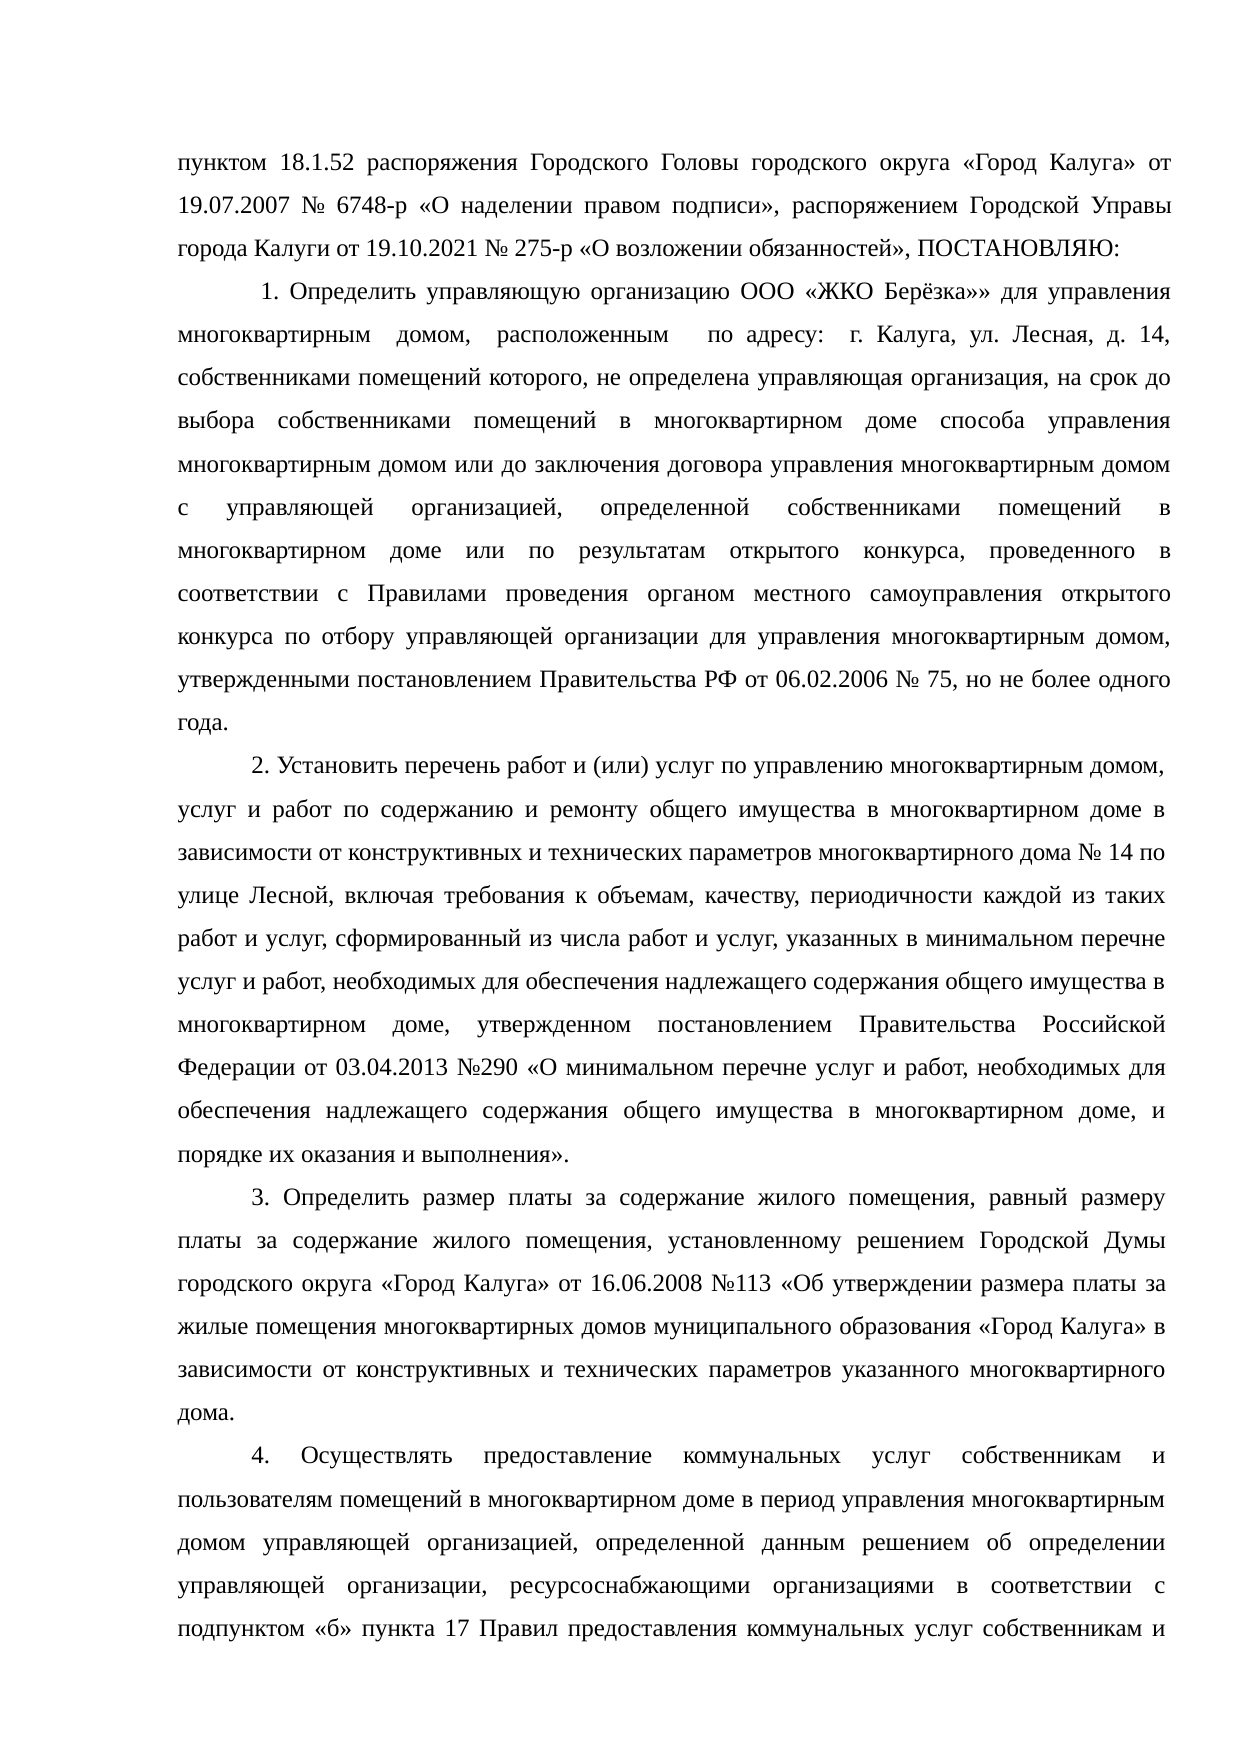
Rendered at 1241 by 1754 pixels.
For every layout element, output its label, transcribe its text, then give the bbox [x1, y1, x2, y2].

text 1. Определить управляющую организацию ООО «ЖКО Берёзка»» для управления многоквартирным домом, расположенным по адресу: г. Калуга, ул. Лесная, д. 14, собственниками помещений которого, не определена управляющая организация, на срок до выбора собственниками помещений в многоквартирном доме способа управления многоквартирным домом или до заключения договора управления многоквартирным домом с управляющей организацией, определенной собственниками помещений в многоквартирном доме или по результатам открытого конкурса, проведенного в соответствии с Правилами проведения органом местного самоуправления открытого конкурса по отбору управляющей организации для управления многоквартирным домом, утвержденными постановлением Правительства РФ от 06.02.2006 № 75, но не более одного года. [177, 276, 1172, 736]
text 2. Установить перечень работ и (или) услуг по управлению многоквартирным домом, услуг и работ по содержанию и ремонту общего имущества в многоквартирном доме в зависимости от конструктивных и технических параметров многоквартирного дома № 14 по улице Лесной, включая требования к объемам, качеству, периодичности каждой из таких работ и услуг, сформированный из числа работ и услуг, указанных в минимальном перечне услуг и работ, необходимых для обеспечения надлежащего содержания общего имущества в многоквартирном доме, утвержденном постановлением Правительства Российской Федерации от 03.04.2013 №290 «О минимальном перечне услуг и работ, необходимых для обеспечения надлежащего содержания общего имущества в многоквартирном доме, и порядке их оказания и выполнения». [177, 751, 1166, 1167]
text 3. Определить размер платы за содержание жилого помещения, равный размеру платы за содержание жилого помещения, установленному решением Городской Думы городского округа «Город Калуга» от 16.06.2008 №113 «Об утверждении размера платы за жилые помещения многоквартирных домов муниципального образования «Город Калуга» в зависимости от конструктивных и технических параметров указанного многоквартирного дома. [177, 1182, 1166, 1426]
text 4. Осуществлять предоставление коммунальных услуг собственникам и пользователям помещений в многоквартирном доме в период управления многоквартирным домом управляющей организацией, определенной данным решением об определении управляющей организации, ресурсоснабжающими организациями в соответствии с подпунктом «б» пункта 17 Правил предоставления коммунальных услуг собственникам и [177, 1441, 1166, 1642]
text пунктом 18.1.52 распоряжения Городского Головы городского округа «Город Калуга» от 19.07.2007 № 6748-р «О наделении правом подписи», распоряжением Городской Управы города Калуги от 19.10.2021 № 275-р «О возложении обязанностей», ПОСТАНОВЛЯЮ: [177, 147, 1172, 262]
